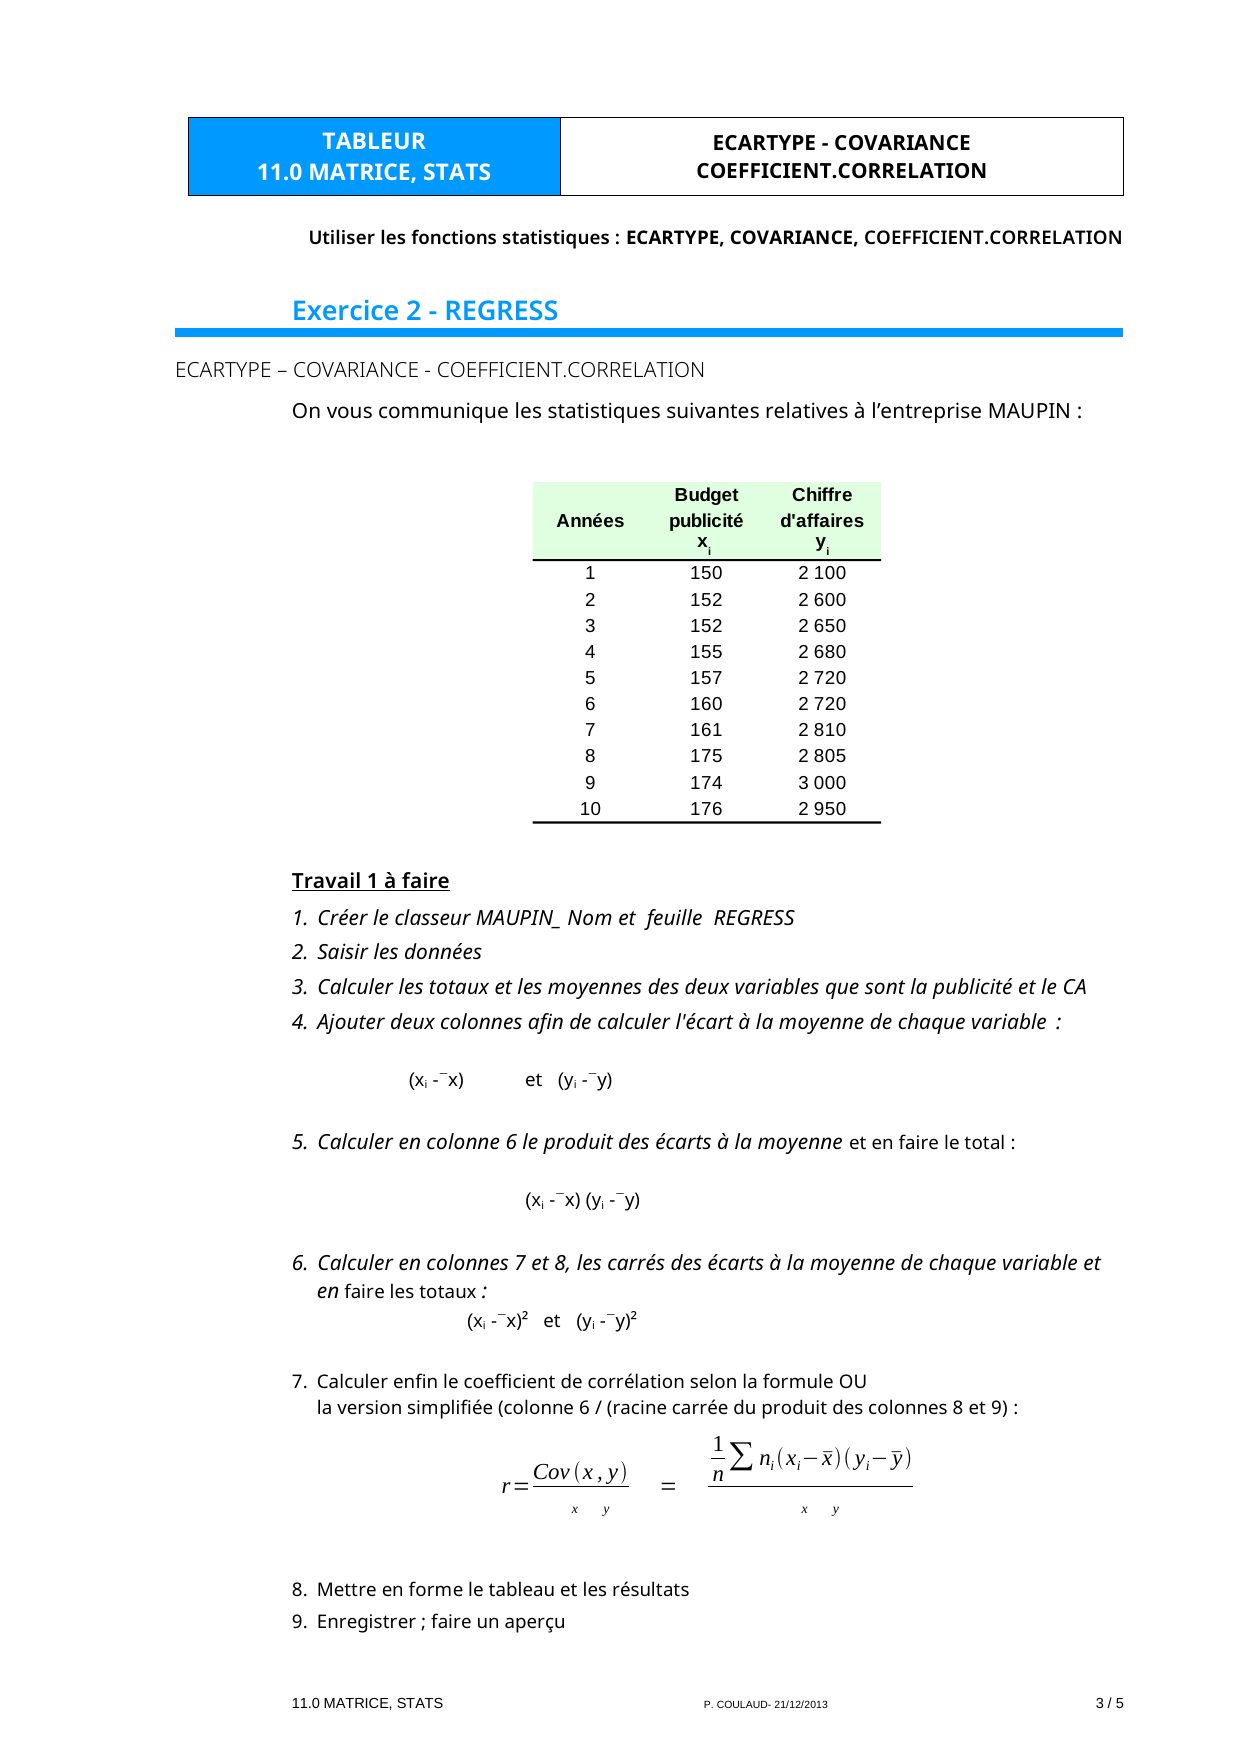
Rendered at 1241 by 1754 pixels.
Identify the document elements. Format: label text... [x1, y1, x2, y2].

list Ajouter deux colonnes afin de calculer l'écart à la moyenne de chaque variable : (xi -`x) et (yi -`y) [292, 1007, 1123, 1121]
list Créer le classeur MAUPIN_ Nom et feuille REGRESS [292, 902, 1123, 931]
table_header ECARTYPE - COVARIANCE COEFFICIENT.CORRELATION [561, 118, 1123, 195]
list Calculer les totaux et les moyennes des deux variables que sont la publicité et le CA [292, 972, 1123, 1001]
list Calculer en colonne 6 le produit des écarts à la moyenne et en faire le total : (xi -`x) (yi -`y) [292, 1127, 1123, 1241]
list Mettre en forme le tableau et les résultats [292, 1576, 1123, 1602]
list Saisir les données [292, 937, 1123, 966]
text ECARTYPE – COVARIANCE - COEFFICIENT.CORRELATION [175, 355, 1123, 384]
text On vous communique les statistiques suivantes relatives à l’entreprise MAUPIN : [292, 396, 1123, 425]
list Calculer en colonnes 7 et 8, les carrés des écarts à la moyenne de chaque variable et en faire les totaux : (xi -`x)² et (yi -`y)² [292, 1248, 1123, 1362]
list Enregistrer ; faire un aperçu [292, 1608, 1123, 1634]
subtitle Travail 1 à faire [292, 866, 1123, 894]
list Calculer enfin le coefficient de corrélation selon la formule OU la version simplifiée (colonne 6 / (racine carrée du produit des colonnes 8 et 9) : [292, 1368, 1123, 1569]
subtitle REGRESS [175, 291, 1123, 328]
subtitle Utiliser les fonctions statistiques : ECARTYPE, COVARIANCE, COEFFICIENT.CORRELATION [292, 224, 1123, 250]
